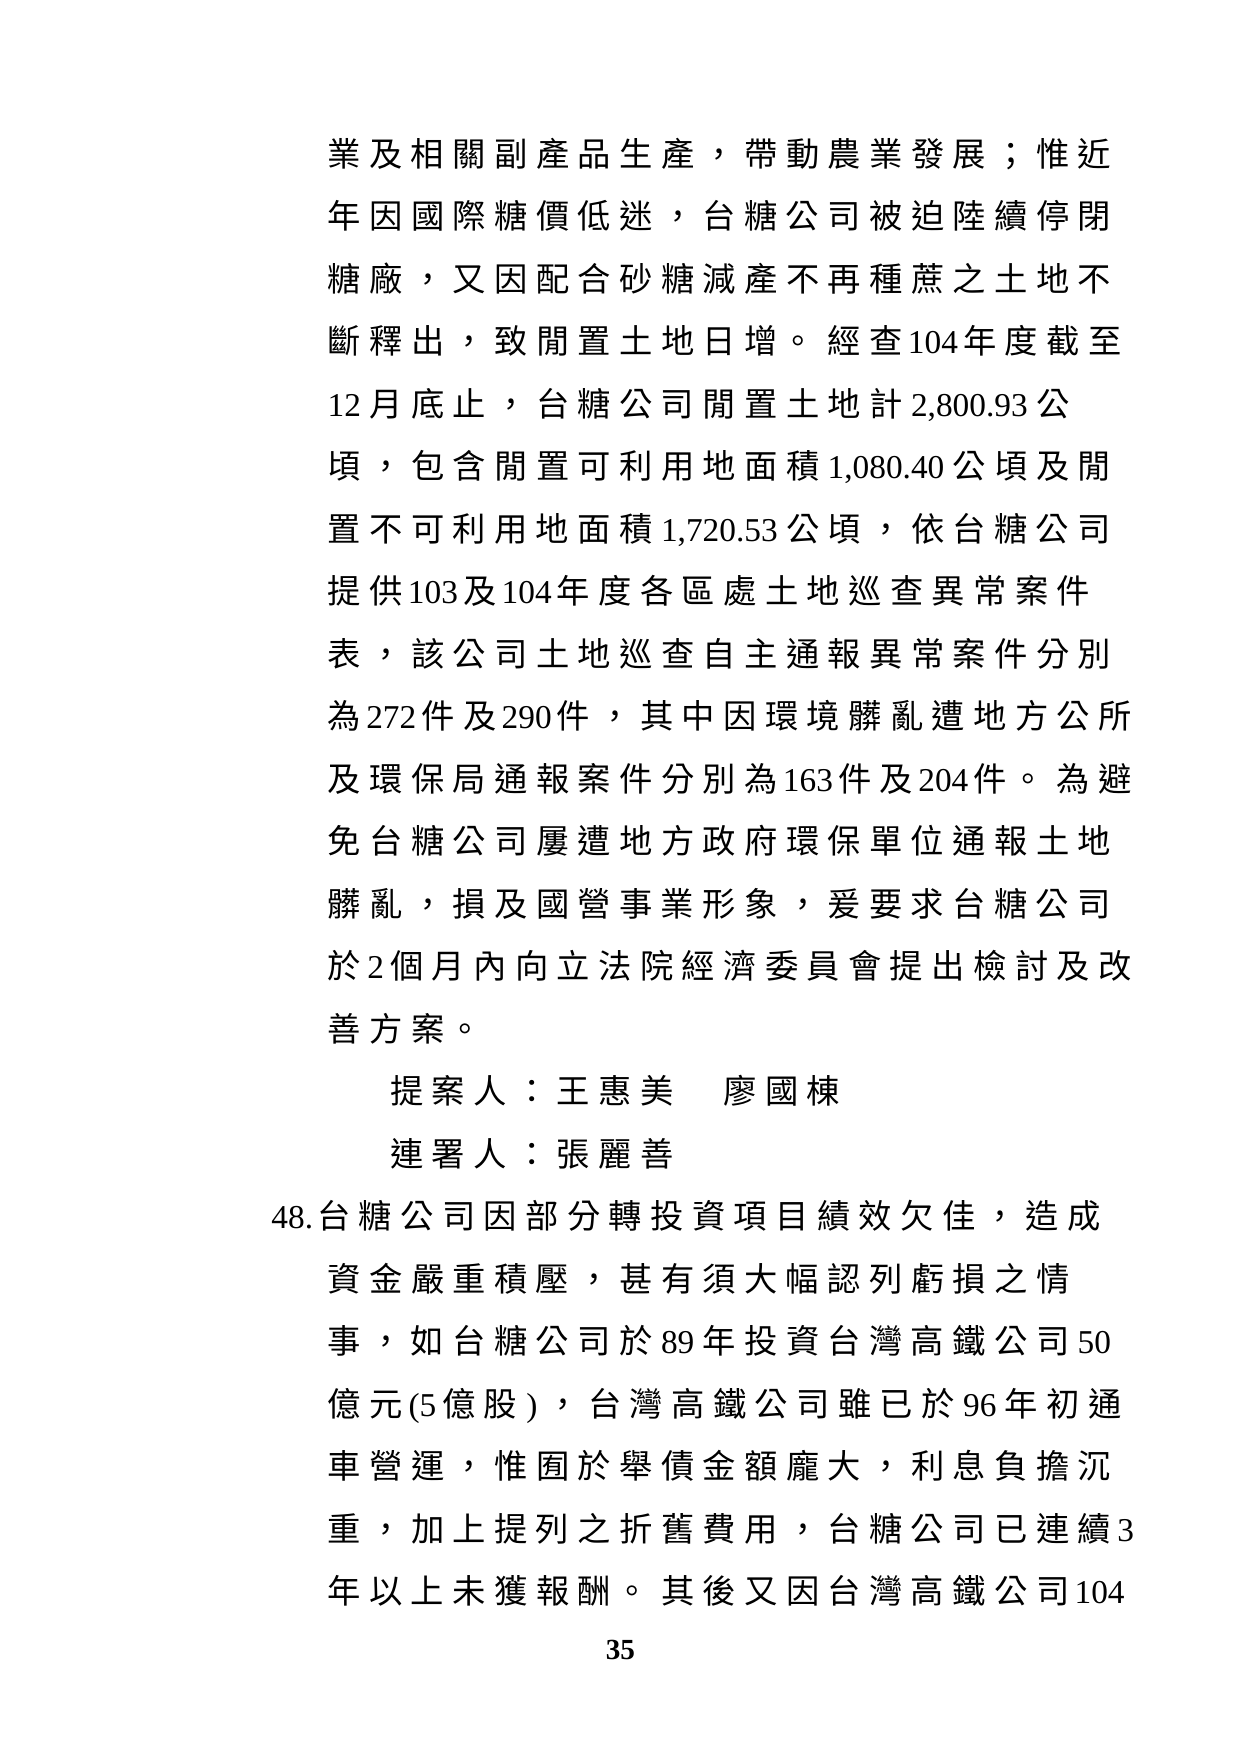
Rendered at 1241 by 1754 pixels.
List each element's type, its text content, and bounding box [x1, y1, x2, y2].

list 業及相關副產品生產，帶動農業發展；惟近年因國際糖價低迷，台糖公司被迫陸續停閉糖廠，又因配合砂糖減產不再種蔗之土地不斷釋出，致閒置土地日增。經查104年度截至12月底止，台糖公司閒置土地計2,800.93公頃，包含閒置可利用地面積1,080.40公頃及閒置不可利用地面積1,720.53公頃，依台糖公司提供103及104年度各區處土地巡查異常案件表，該公司土地巡查自主通報異常案件分別為272件及290件，其中因環境髒亂遭地方公所及環保局通報案件分別為163件及204件。為避免台糖公司屢遭地方政府環保單位通報土地髒亂，損及國營事業形象，爰要求台糖公司於2個月內向立法院經濟委員會提出檢討及改善方案。 [267, 110, 1136, 1048]
text 提案人：王惠美 廖國棟 [381, 1048, 1032, 1110]
list 台糖公司因部分轉投資項目績效欠佳，造成資金嚴重積壓，甚有須大幅認列虧損之情事，如台糖公司於89年投資台灣高鐵公司50億元(5億股)，台灣高鐵公司雖已於96年初通車營運，惟囿於舉債金額龐大，利息負擔沉重，加上提列之折舊費用，台糖公司已連續3年以上未獲報酬。其後又因台灣高鐵公司104 [267, 1173, 1136, 1610]
text 連署人：張麗善 [381, 1110, 1032, 1173]
